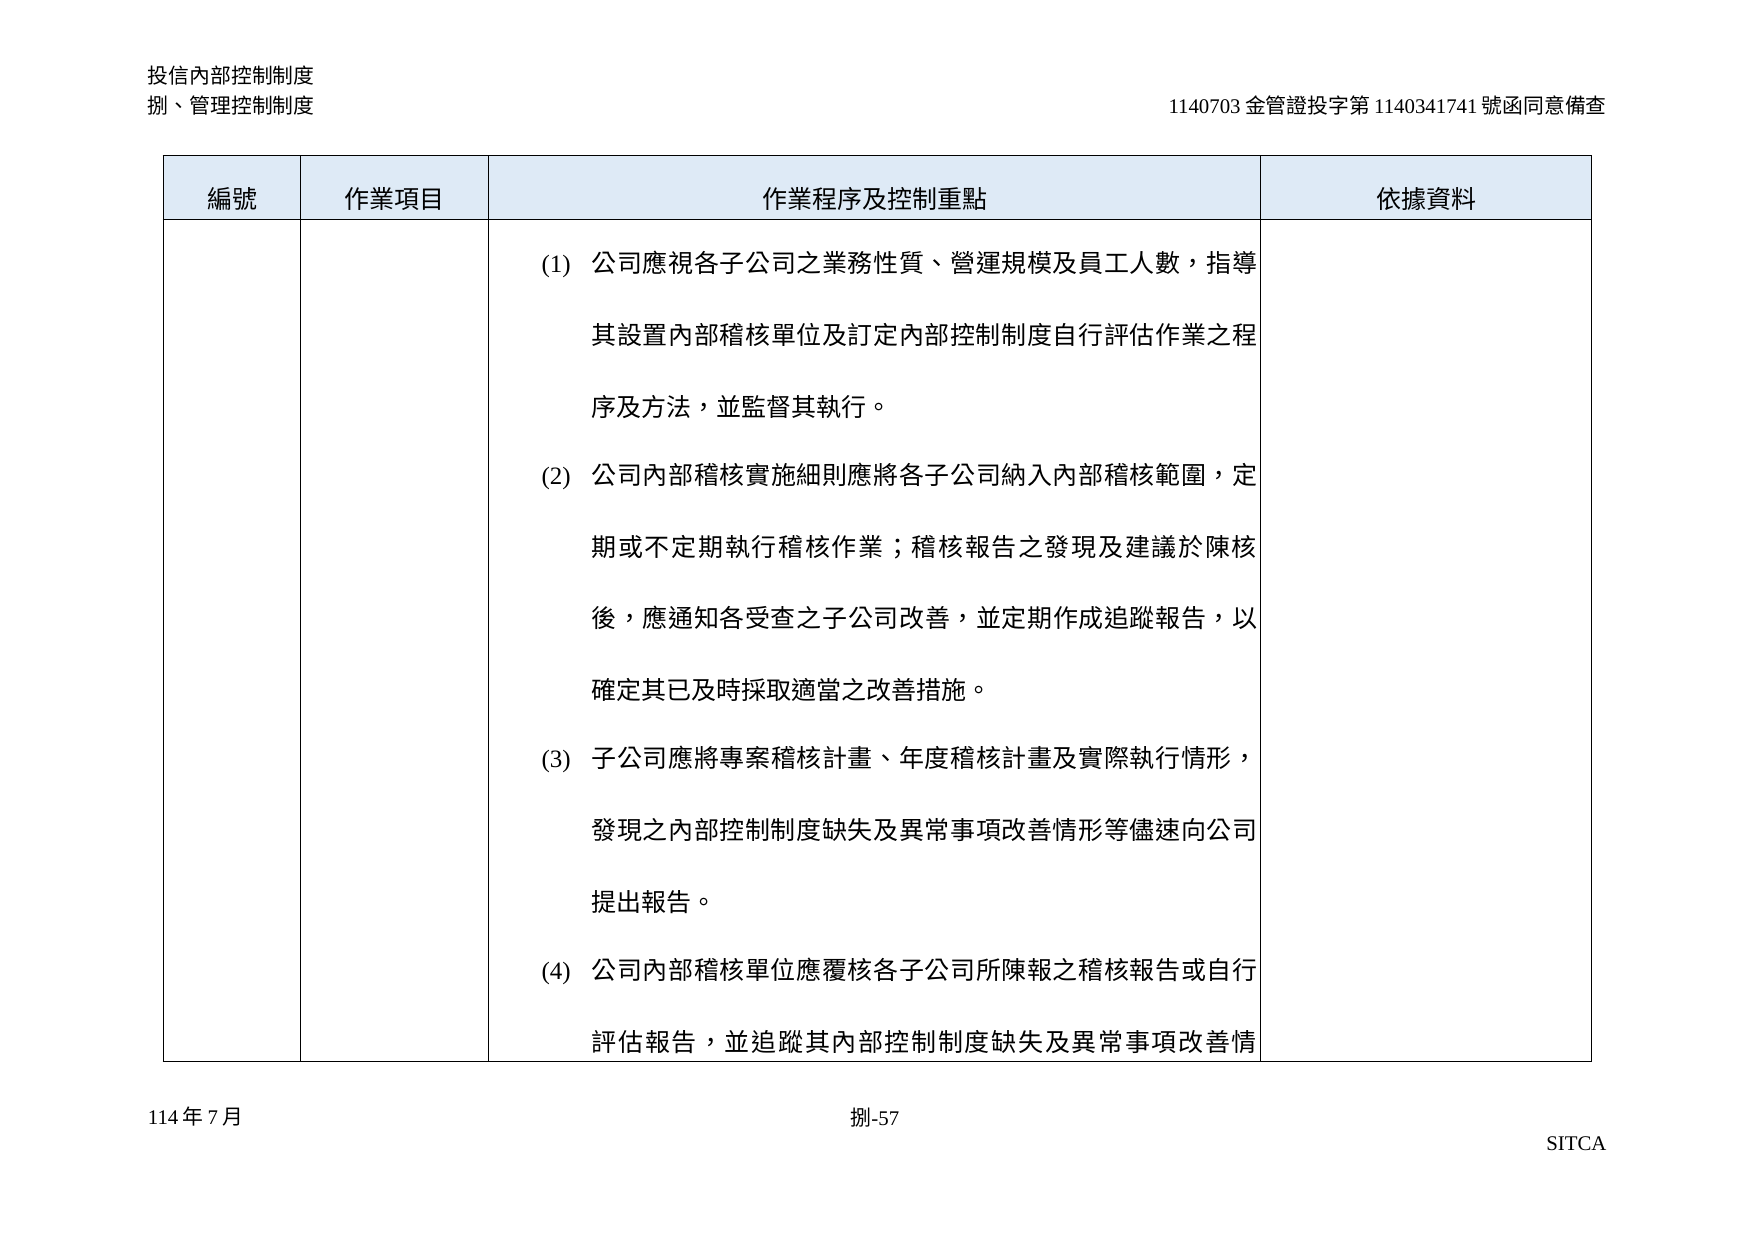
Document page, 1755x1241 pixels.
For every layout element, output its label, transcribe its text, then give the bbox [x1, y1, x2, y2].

table_header 作業項目 [301, 156, 488, 219]
table_cell 一、公司應於內部控制制度中，訂定對子公司必要之控制作業，並考量該子公司所在地政府法令之規定及實際營運之性質，督促其子公司建立內部控制制度。 二、 公司對子公司經營管理之監督與管理，至少應包括下列控制作業： 公司與各子公司間應建立適當的組織控制架構，包括子公司董事、監察人及重要經理人之選任、指派權責之方式及薪資報酬政策與制度等事項。 公司應規劃與子公司間整體之經營策略、風險管理政策與指導原則，俾供各子公司據以擬定相關業務之經營計畫、風險管理之政策及程序。 公司應訂定與各子公司間，包括業務區隔、訂單接洽、備料方式、存貨配置、應收應付帳款之條件、帳務處理等之政策及程序。 公司應訂定監督與管理各子公司重大財務、業務事項，包括事業計畫及預算、重大設備投資及轉投資、舉借債務、資金貸與他人、背書保證、債務承諾、有價證券及衍生性金融商品之投資、重要契約、重大財產變動及適用國際財務報導準則、專業判斷、重要會計政策與估計變動之流程管理等之政策及程序。 三、公司對子公司財務、業務資訊之監督與管理，至少應包括下列控制作業： 公司應督導各子公司建立獨立的財務、業務資訊系統。 公司與各子公司間應建立有效之財務、業務溝通系統，子公司除前述(二)所列之重大財務、業務事項應於事實發生前陳報公司外，依相關規定應為公告或申報之其他足以影響公司權益及證券價格之重大事項，亦應於事實發生時立即向公司報告。 公司應「按月」定期取得各子公司月結之管理報告相關資料，包括營運報告、產銷量月報表、資產負債月報表、損益月報表、現金流量月報表、應收帳款帳齡分析表及逾期帳款明細表、存貨庫齡分析表、資金貸與他人及背書保證月報表等，進行分析檢討並作成檢討報告，若發現有異常或未依規定辦理之情事，應即督促各子公司確實改進或更正。 公司應配合法令規定之應公告或申報事項及其時限，及時安排各子公司提供必要之財務、業務資訊，或委託會計師進行查核或核閱各子公司之財務報告。 公司依「公開發行公司建立內部控制制度處理準則」第四十條規定，對「重要子公司」進行分析檢討時，應加強下列事項之分析檢討及作成檢討報告： 分析逾期應收款項之金額、原因及其提列備抵損失之適當性。 分析存貨入帳基礎及計算方法之合理性、有無提供質押或抵押、有無損壞、變質或歷久滯銷之情形及其提列跌價損失之適當性。 分析採權益法之投資與不動產之取得與處分是否依法令規定及該公司所訂相關作業程序執行。 分析資金貸與他人與為他人背書保證是否依法令規定及該公司所訂相關作業程序執行，並提列適足之備抵損失或認列背書保證負債準備。 四、公司對子公司稽核管理之監督與管理，至少應包括下列控制作業： 公司應視各子公司之業務性質、營運規模及員工人數，指導其設置內部稽核單位及訂定內部控制制度自行評估作業之程序及方法，並監督其執行。 公司內部稽核實施細則應將各子公司納入內部稽核範圍，定期或不定期執行稽核作業；稽核報告之發現及建議於陳核後，應通知各受查之子公司改善，並定期作成追蹤報告，以確定其已及時採取適當之改善措施。 子公司應將專案稽核計畫、年度稽核計畫及實際執行情形，發現之內部控制制度缺失及異常事項改善情形等儘速向公司提出報告。 公司內部稽核單位應覆核各子公司所陳報之稽核報告或自行評估報告，並追蹤其內部控制制度缺失及異常事項改善情形。 五、公司訂定之取得或處分資產處理程序、資金貸與他人作業程序及背書保證作業程序應記載有關對子公司取得或處分資產、資金貸與他人及背書保證之控管程序，應包含下列事項： 督促子公司依相關準則規定訂定取得或處分資產、資金貸與他人及背書保證處理程序。 督促子公司自行檢查訂定之取得或處分資產處理、資金貸與他人及背書保證程序是否符合相關準則規定及取得或處分資產、資金貸與他人及背書保證交易是否依所訂處理程序規定辦理相關事宜。 內部稽核覆核子公司自行檢查報告等相關事宜。 代非屬國內公開發行公司之子公司辦理公告申報相關事宜。 六、公司對於英屬維京群島、開曼、百慕達群島及其他無證券主管機關之國家或地區子(孫)公司內部控制監理，應依主管機關規定辦理。 七、公司於得知海外子公司當地主管機關或其他相關機構對其財務、業務之查核結果，應即函報主管機關。 八、公司應管控海外子公司及人員不得經由公司之國內營業據點及人員銷售未經核准之外國商品，或協助海外子公司辦理投資人開戶、交易外國商品。 九、 公司應適時派員協助及監督子公司內部控制制度之設計。 十、 公司應定期取得子公司月結之管理報表，並注意報表之合理性，如有異常應提出分析報告或派員進行查核。 十一、公司應配合相關法令規定，辦理公告或申報事項。 [489, 220, 1260, 1061]
table_header 作業程序及控制重點 [489, 156, 1260, 219]
table_cell [1261, 220, 1591, 1061]
table_header 編號 [164, 156, 300, 219]
table_header 依據資料 [1261, 156, 1591, 219]
table_cell [164, 220, 300, 1061]
table_cell [301, 220, 488, 1061]
